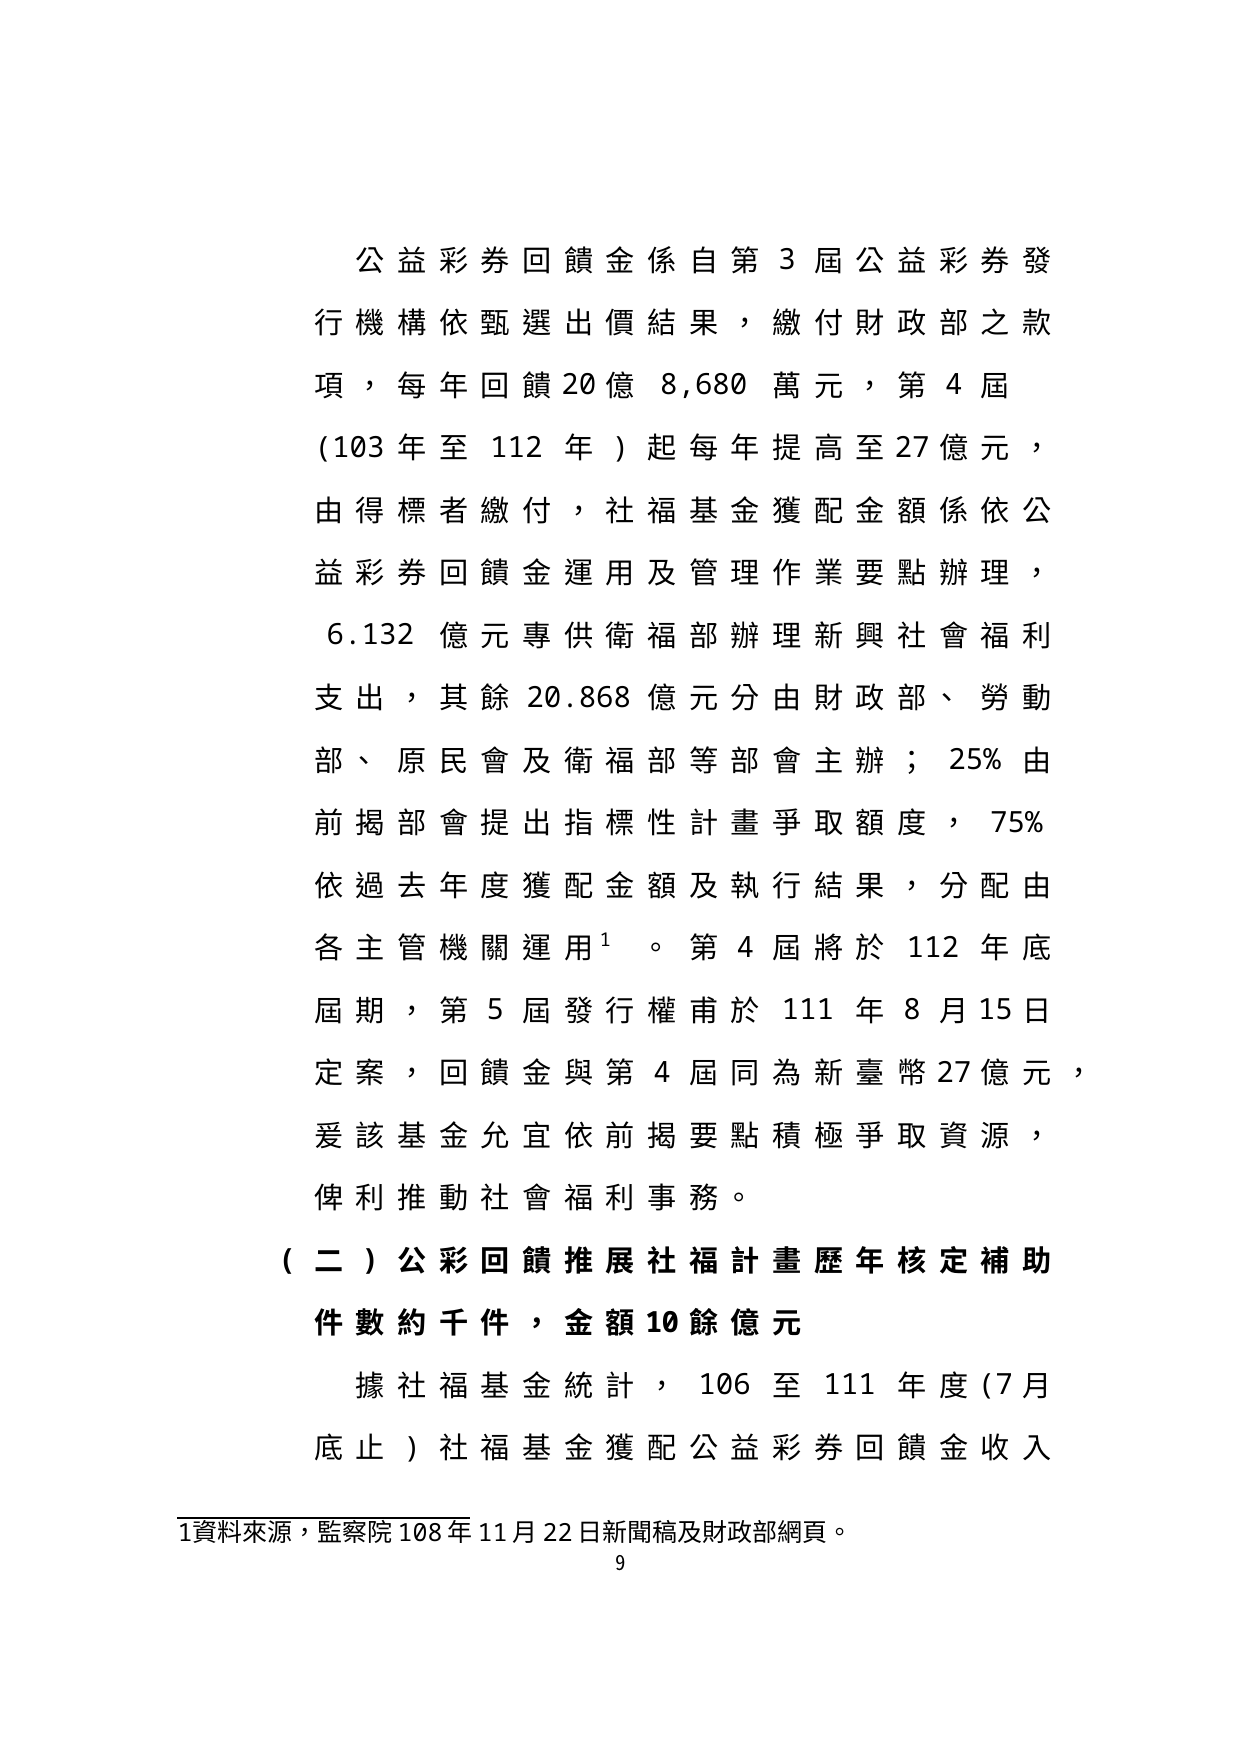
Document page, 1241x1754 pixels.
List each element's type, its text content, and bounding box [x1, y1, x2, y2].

text 資料來源，監察院108年11月22日新聞稿及財政部網頁。 [177, 1518, 1063, 1547]
text (二)公彩回饋推展社福計畫歷年核定補助件數約千件，金額10餘億元 [242, 1217, 1058, 1342]
text 據社福基金統計，106至111年度(7月底止)社福基金獲配公益彩券回饋金收入為13.46億餘元、14.65億餘元、14.16億餘元、14.15億餘元、14.43億餘元及13.65億餘元。復觀諸核配情形，同期間社福基金核定補助衛福部、市縣政府及民間團體計畫件數介於941件至1,065件間，金額介於12.52億元至17.12億元間（詳表1），爰衛福部、市縣政府及民間團體仰賴是項財源辦理社會福利事務程度甚高，公益彩券回饋金撥入數額牽動所辦業務。 [271, 1342, 1058, 1467]
text 公益彩券回饋金係自第3屆公益彩券發行機構依甄選出價結果，繳付財政部之款項，每年回饋20億8,680萬元，第4屆(103年至112年)起每年提高至27億元，由得標者繳付，社福基金獲配金額係依公益彩券回饋金運用及管理作業要點辦理，6.132億元專供衛福部辦理新興社會福利支出，其餘20.868億元分由財政部、勞動部、原民會及衛福部等部會主辦；25%由前揭部會提出指標性計畫爭取額度，75%依過去年度獲配金額及執行結果，分配由各主管機關運用。第4屆將於112年底屆期，第5屆發行權甫於111年8月15日定案，回饋金與第4屆同為新臺幣27億元，爰該基金允宜依前揭要點積極爭取資源，俾利推動社會福利事務。 [271, 217, 1058, 1217]
